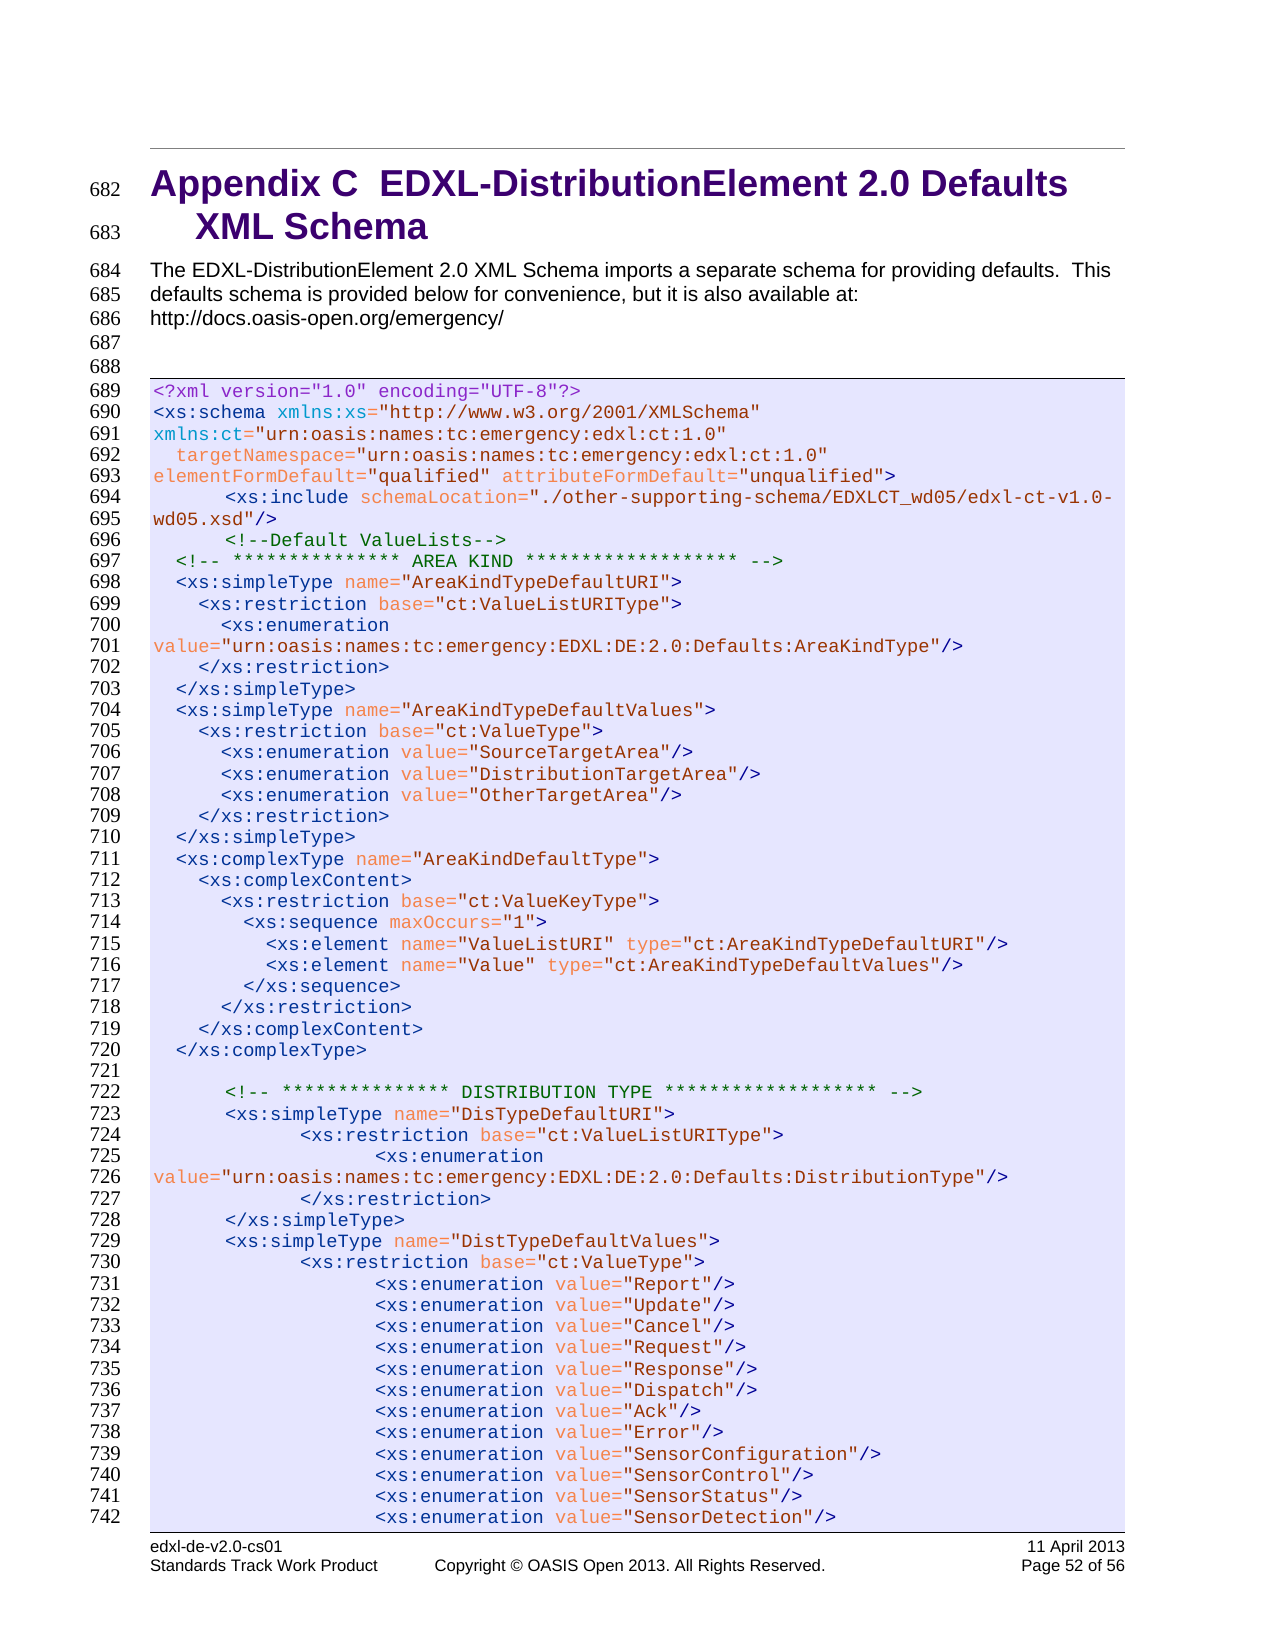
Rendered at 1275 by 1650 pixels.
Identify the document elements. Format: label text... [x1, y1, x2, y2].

text The EDXL-DistributionElement 2.0 XML Schema imports a separate schema for providing defaults. This defaults schema is provided below for convenience, but it is also available at: http://docs.oasis-open.org/emergency/ [150, 258, 1125, 330]
text <?xml version="1.0" encoding="UTF-8"?> <xs:schema xmlns:xs="http://www.w3.org/2001/XMLSchema" xmlns:ct="urn:oasis:names:tc:emergency:edxl:ct:1.0" targetNamespace="urn:oasis:names:tc:emergency:edxl:ct:1.0" elementFormDefault="qualified" attributeFormDefault="unqualified"> <xs:include schemaLocation="./other-supporting-schema/EDXLCT_wd05/edxl-ct-v1.0-wd05.xsd"/> <!--Default ValueLists--> <!-- *************** AREA KIND ******************* --> <xs:simpleType name="AreaKindTypeDefaultURI"> <xs:restriction base="ct:ValueListURIType"> <xs:enumeration value="urn:oasis:names:tc:emergency:EDXL:DE:2.0:Defaults:AreaKindType"/> </xs:restriction> </xs:simpleType> <xs:simpleType name="AreaKindTypeDefaultValues"> <xs:restriction base="ct:ValueType"> <xs:enumeration value="SourceTargetArea"/> <xs:enumeration value="DistributionTargetArea"/> <xs:enumeration value="OtherTargetArea"/> </xs:restriction> </xs:simpleType> <xs:complexType name="AreaKindDefaultType"> <xs:complexContent> <xs:restriction base="ct:ValueKeyType"> <xs:sequence maxOccurs="1"> <xs:element name="ValueListURI" type="ct:AreaKindTypeDefaultURI"/> <xs:element name="Value" type="ct:AreaKindTypeDefaultValues"/> </xs:sequence> </xs:restriction> </xs:complexContent> </xs:complexType> <!-- *************** DISTRIBUTION TYPE ******************* --> <xs:simpleType name="DisTypeDefaultURI"> <xs:restriction base="ct:ValueListURIType"> <xs:enumeration value="urn:oasis:names:tc:emergency:EDXL:DE:2.0:Defaults:DistributionType"/> </xs:restriction> </xs:simpleType> <xs:simpleType name="DistTypeDefaultValues"> <xs:restriction base="ct:ValueType"> <xs:enumeration value="Report"/> <xs:enumeration value="Update"/> <xs:enumeration value="Cancel"/> <xs:enumeration value="Request"/> <xs:enumeration value="Response"/> <xs:enumeration value="Dispatch"/> <xs:enumeration value="Ack"/> <xs:enumeration value="Error"/> <xs:enumeration value="SensorConfiguration"/> <xs:enumeration value="SensorControl"/> <xs:enumeration value="SensorStatus"/> <xs:enumeration value="SensorDetection"/> [150, 379, 1125, 1532]
subtitle EDXL-DistributionElement 2.0 Defaults XML Schema [150, 149, 1125, 247]
